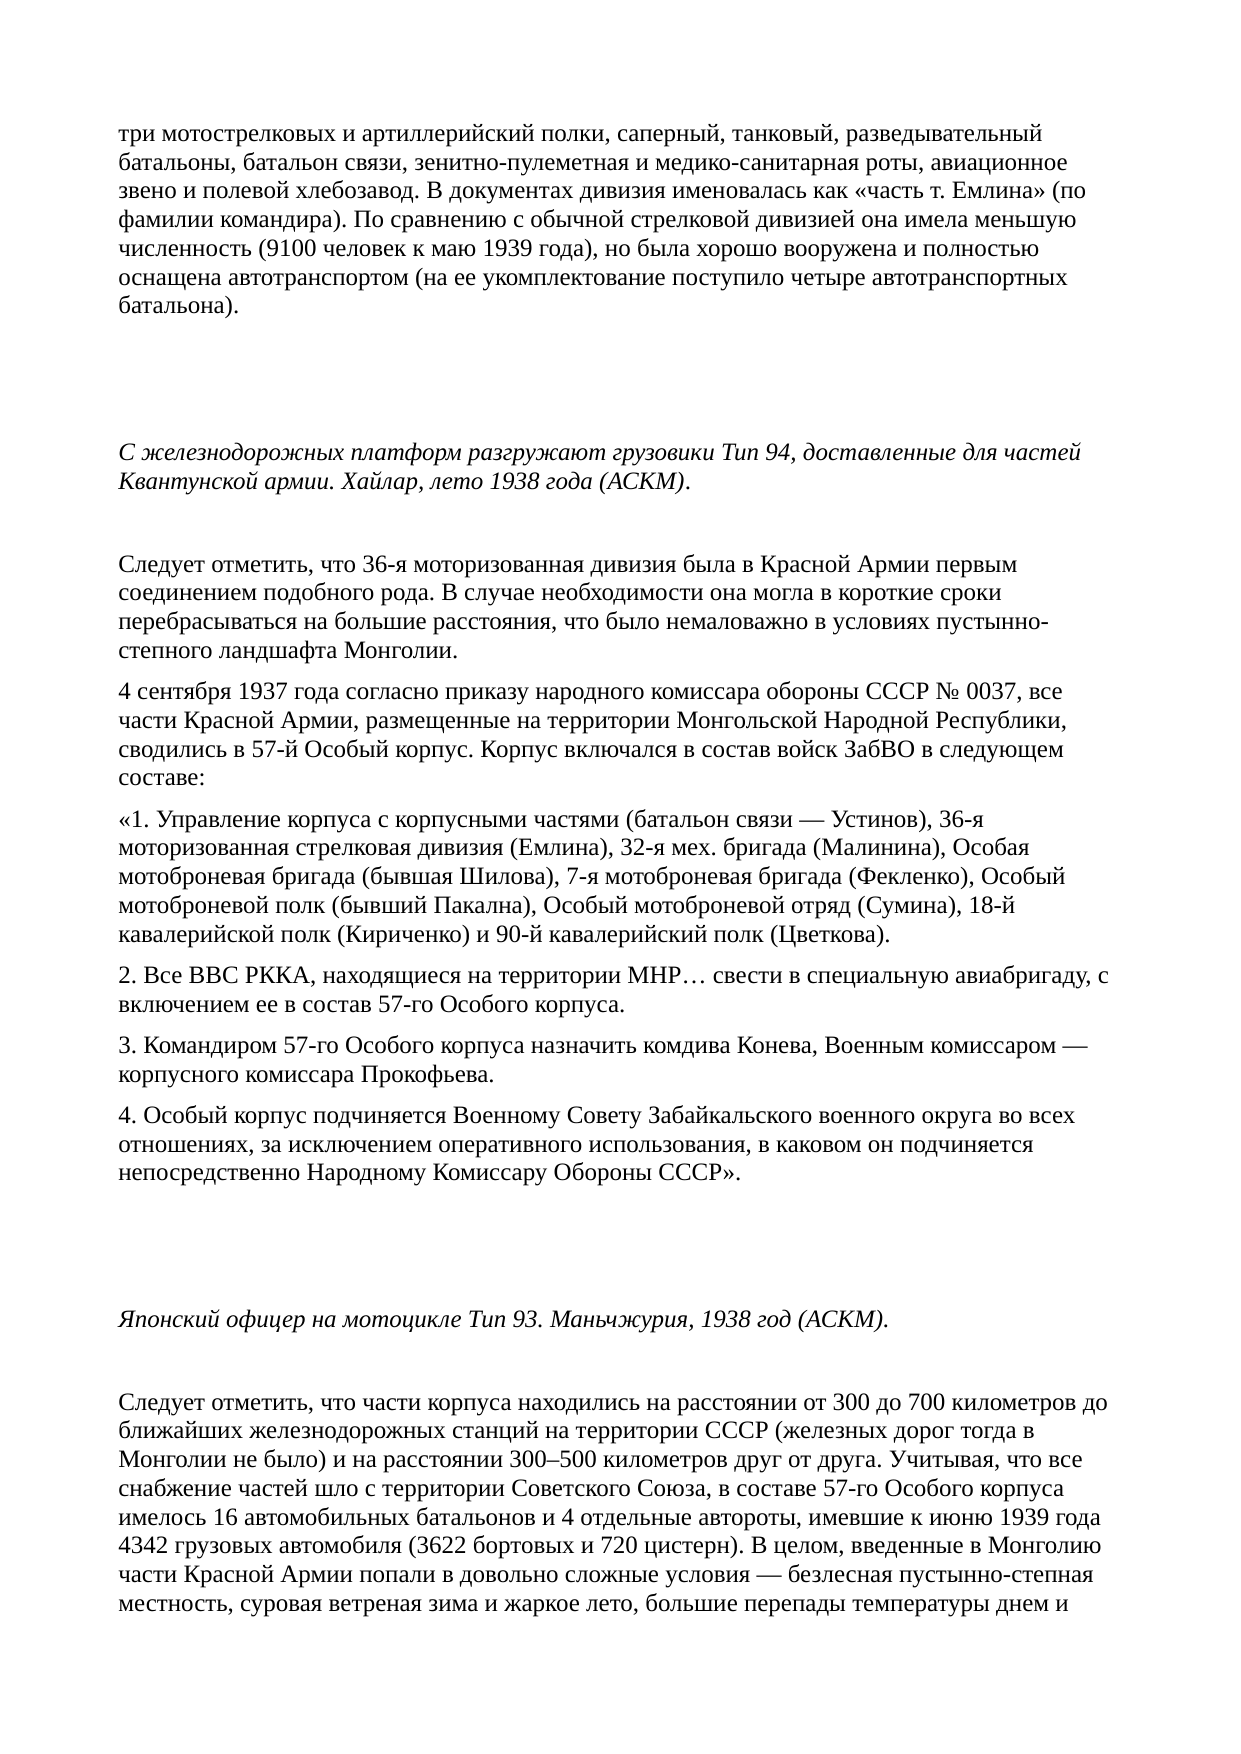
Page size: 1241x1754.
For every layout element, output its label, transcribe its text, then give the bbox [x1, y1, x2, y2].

text Следует отметить, что 36-я моторизованная дивизия была в Красной Армии первым соединением подобного рода. В случае необходимости она могла в короткие сроки перебрасываться на большие расстояния, что было немаловажно в условиях пустынно-степного ландшафта Монголии. [118, 549, 1122, 664]
text 3. Командиром 57-го Особого корпуса назначить комдива Конева, Военным комиссаром — корпусного комиссара Прокофьева. [118, 1030, 1122, 1087]
text 4 сентября 1937 года согласно приказу народного комиссара обороны СССР № 0037, все части Красной Армии, размещенные на территории Монгольской Народной Республики, сводились в 57-й Особый корпус. Корпус включался в состав войск ЗабВО в следующем составе: [118, 676, 1122, 791]
text 2. Все ВВС РККА, находящиеся на территории МНР… свести в специальную авиабригаду, с включением ее в состав 57-го Особого корпуса. [118, 960, 1122, 1017]
text Японский офицер на мотоцикле Тип 93. Маньчжурия, 1938 год (АСКМ). [118, 1304, 1122, 1333]
text «1. Управление корпуса с корпусными частями (батальон связи — Устинов), 36-я моторизованная стрелковая дивизия (Емлина), 32-я мех. бригада (Малинина), Особая мотоброневая бригада (бывшая Шилова), 7-я мотоброневая бригада (Фекленко), Особый мотоброневой полк (бывший Пакална), Особый мотоброневой отряд (Сумина), 18-й кавалерийской полк (Кириченко) и 90-й кавалерийский полк (Цветкова). [118, 804, 1122, 947]
text 4. Особый корпус подчиняется Военному Совету Забайкальского военного округа во всех отношениях, за исключением оперативного использования, в каковом он подчиняется непосредственно Народному Комиссару Обороны СССР». [118, 1100, 1122, 1186]
text Следует отметить, что части корпуса находились на расстоянии от 300 до 700 километров до ближайших железнодорожных станций на территории СССР (железных дорог тогда в Монголии не было) и на расстоянии 300–500 километров друг от друга. Учитывая, что все снабжение частей шло с территории Советского Союза, в составе 57-го Особого корпуса имелось 16 автомобильных батальонов и 4 отдельные автороты, имевшие к июню 1939 года 4342 грузовых автомобиля (3622 бортовых и 720 цистерн). В целом, введенные в Монголию части Красной Армии попали в довольно сложные условия — безлесная пустынно-степная местность, суровая ветреная зима и жаркое лето, большие перепады температуры днем и [118, 1387, 1122, 1617]
text С железнодорожных платформ разгружают грузовики Тип 94, доставленные для частей Квантунской армии. Хайлар, лето 1938 года (АСКМ). [118, 437, 1122, 495]
text три мотострелковых и артиллерийский полки, саперный, танковый, разведывательный батальоны, батальон связи, зенитно-пулеметная и медико-санитарная роты, авиационное звено и полевой хлебозавод. В документах дивизия именовалась как «часть т. Емлина» (по фамилии командира). По сравнению с обычной стрелковой дивизией она имела меньшую численность (9100 человек к маю 1939 года), но была хорошо вооружена и полностью оснащена автотранспортом (на ее укомплектование поступило четыре автотранспортных батальона). [118, 118, 1122, 319]
